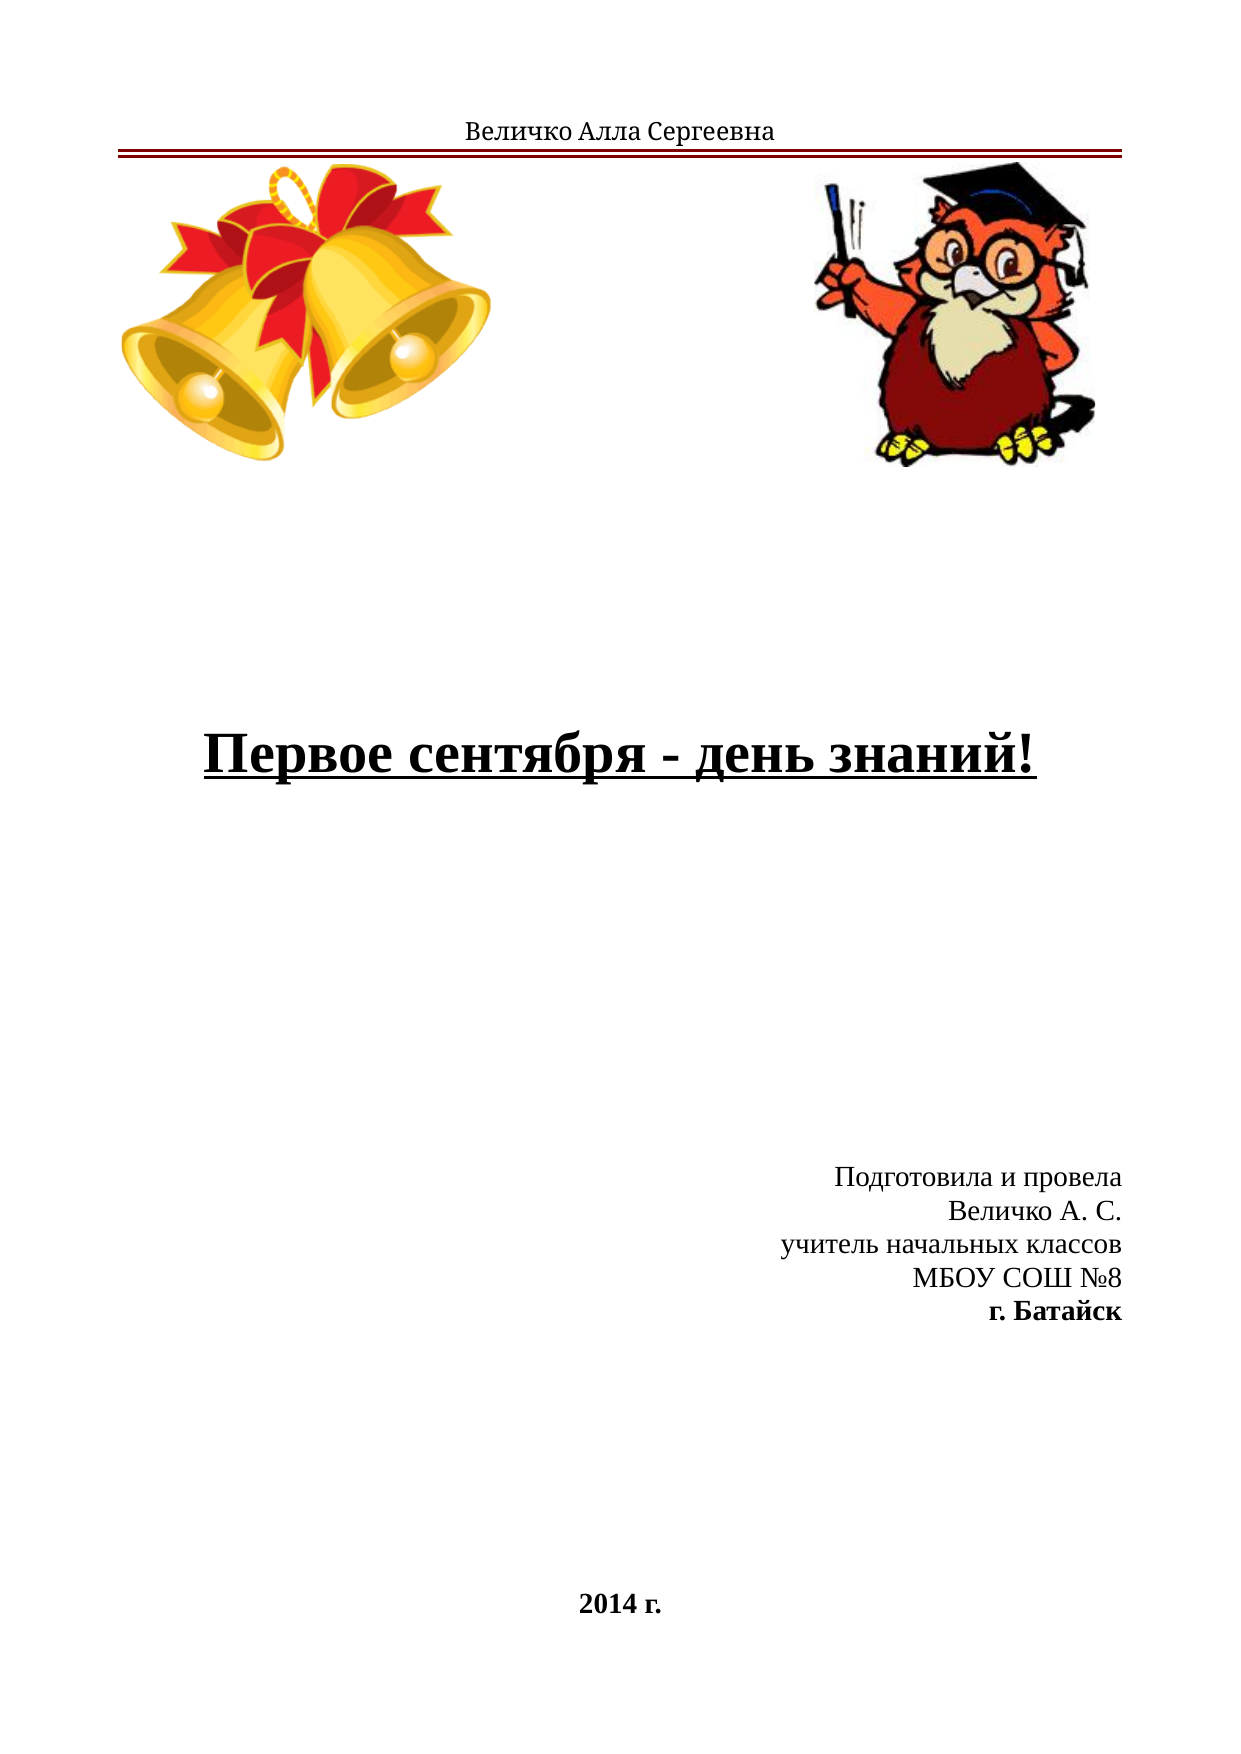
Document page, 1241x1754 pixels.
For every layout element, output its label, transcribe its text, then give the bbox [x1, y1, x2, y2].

text Первое сентября - день знаний! [118, 718, 1122, 786]
text г. Батайск [118, 1293, 1122, 1327]
text Величко А. С. [118, 1193, 1122, 1226]
text учитель начальных классов [118, 1226, 1122, 1260]
text МБОУ СОШ №8 [118, 1260, 1122, 1293]
text 2014 г. [118, 1586, 1122, 1619]
text Подготовила и провела [118, 1159, 1122, 1193]
text Величко Алла Сергеевна [118, 118, 1122, 149]
